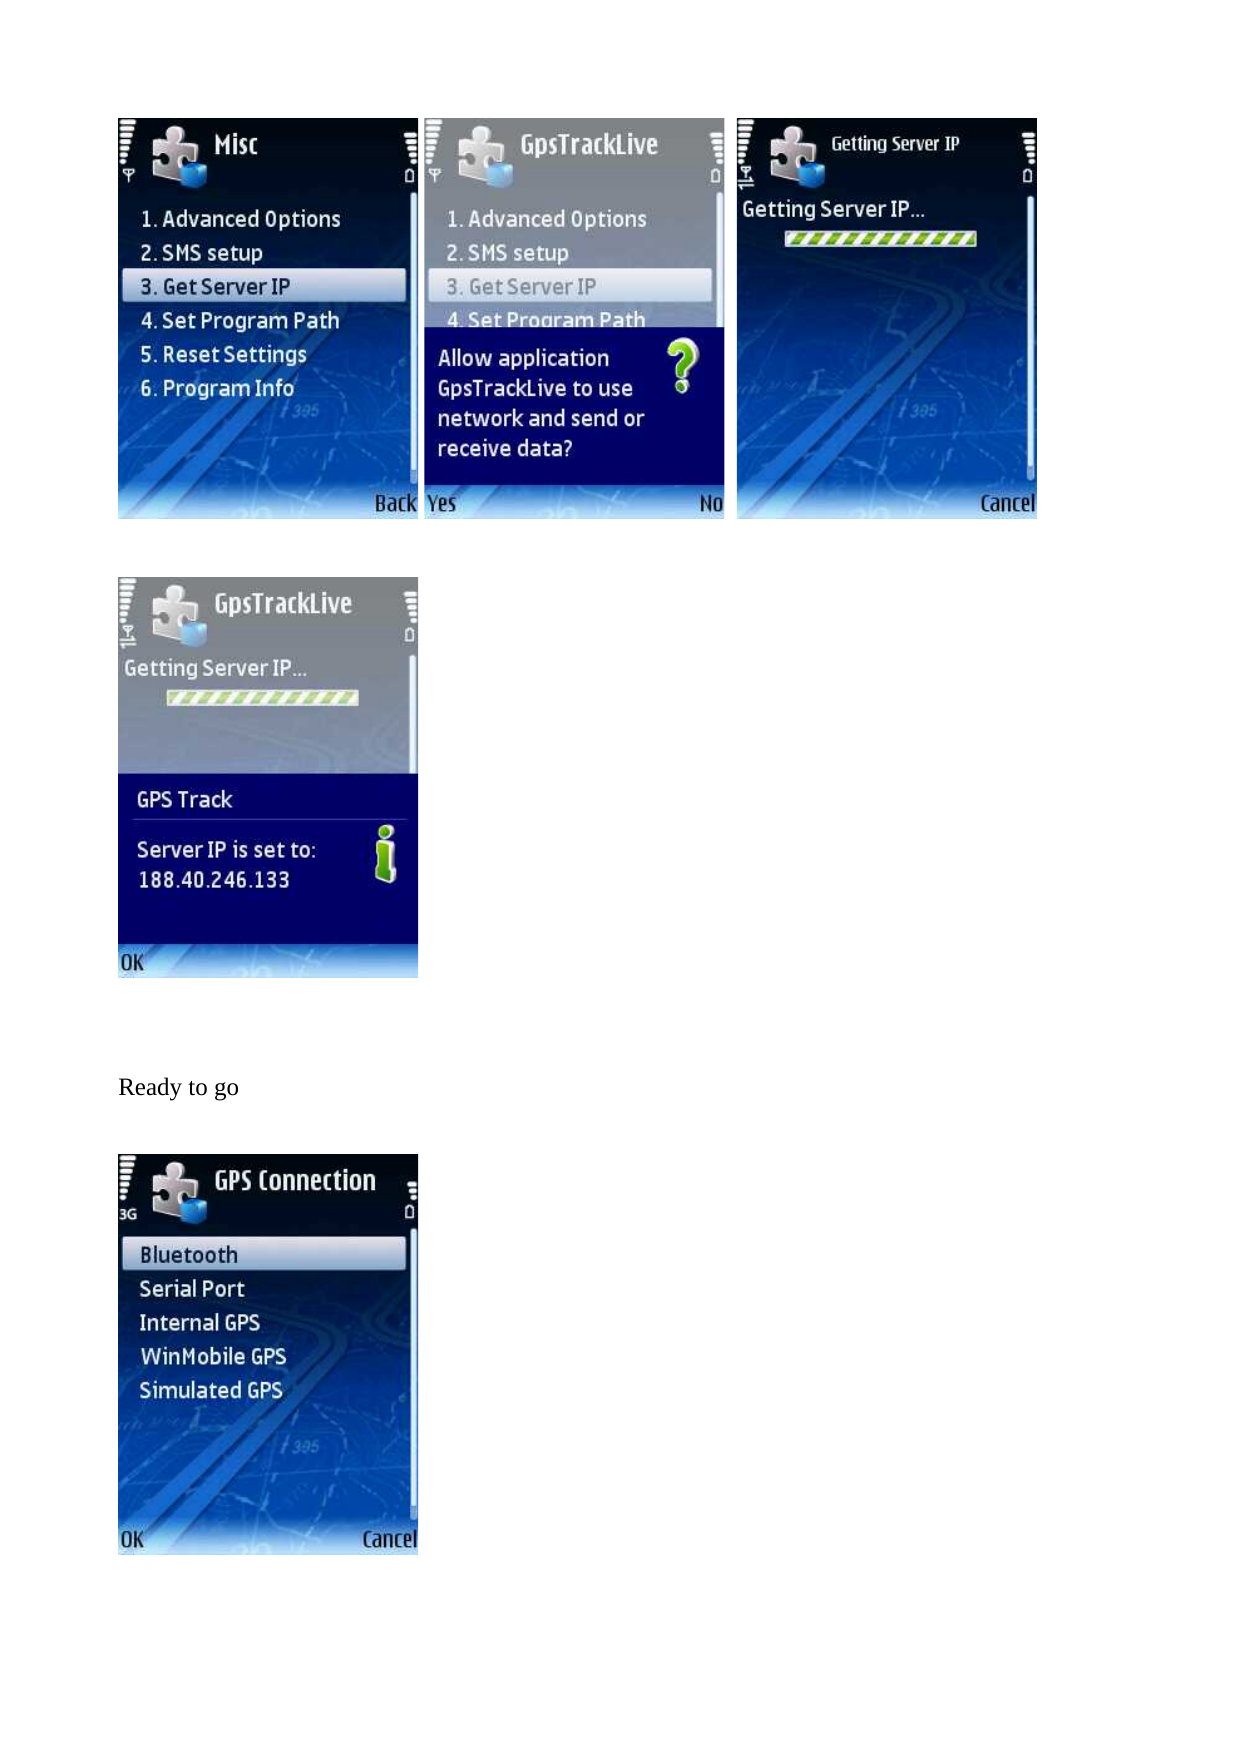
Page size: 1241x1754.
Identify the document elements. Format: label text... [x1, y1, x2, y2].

picture [118, 577, 419, 978]
text Ready to go [118, 1072, 1122, 1101]
picture [424, 118, 725, 519]
picture [736, 118, 1037, 519]
picture [118, 1154, 419, 1555]
picture [118, 118, 419, 519]
